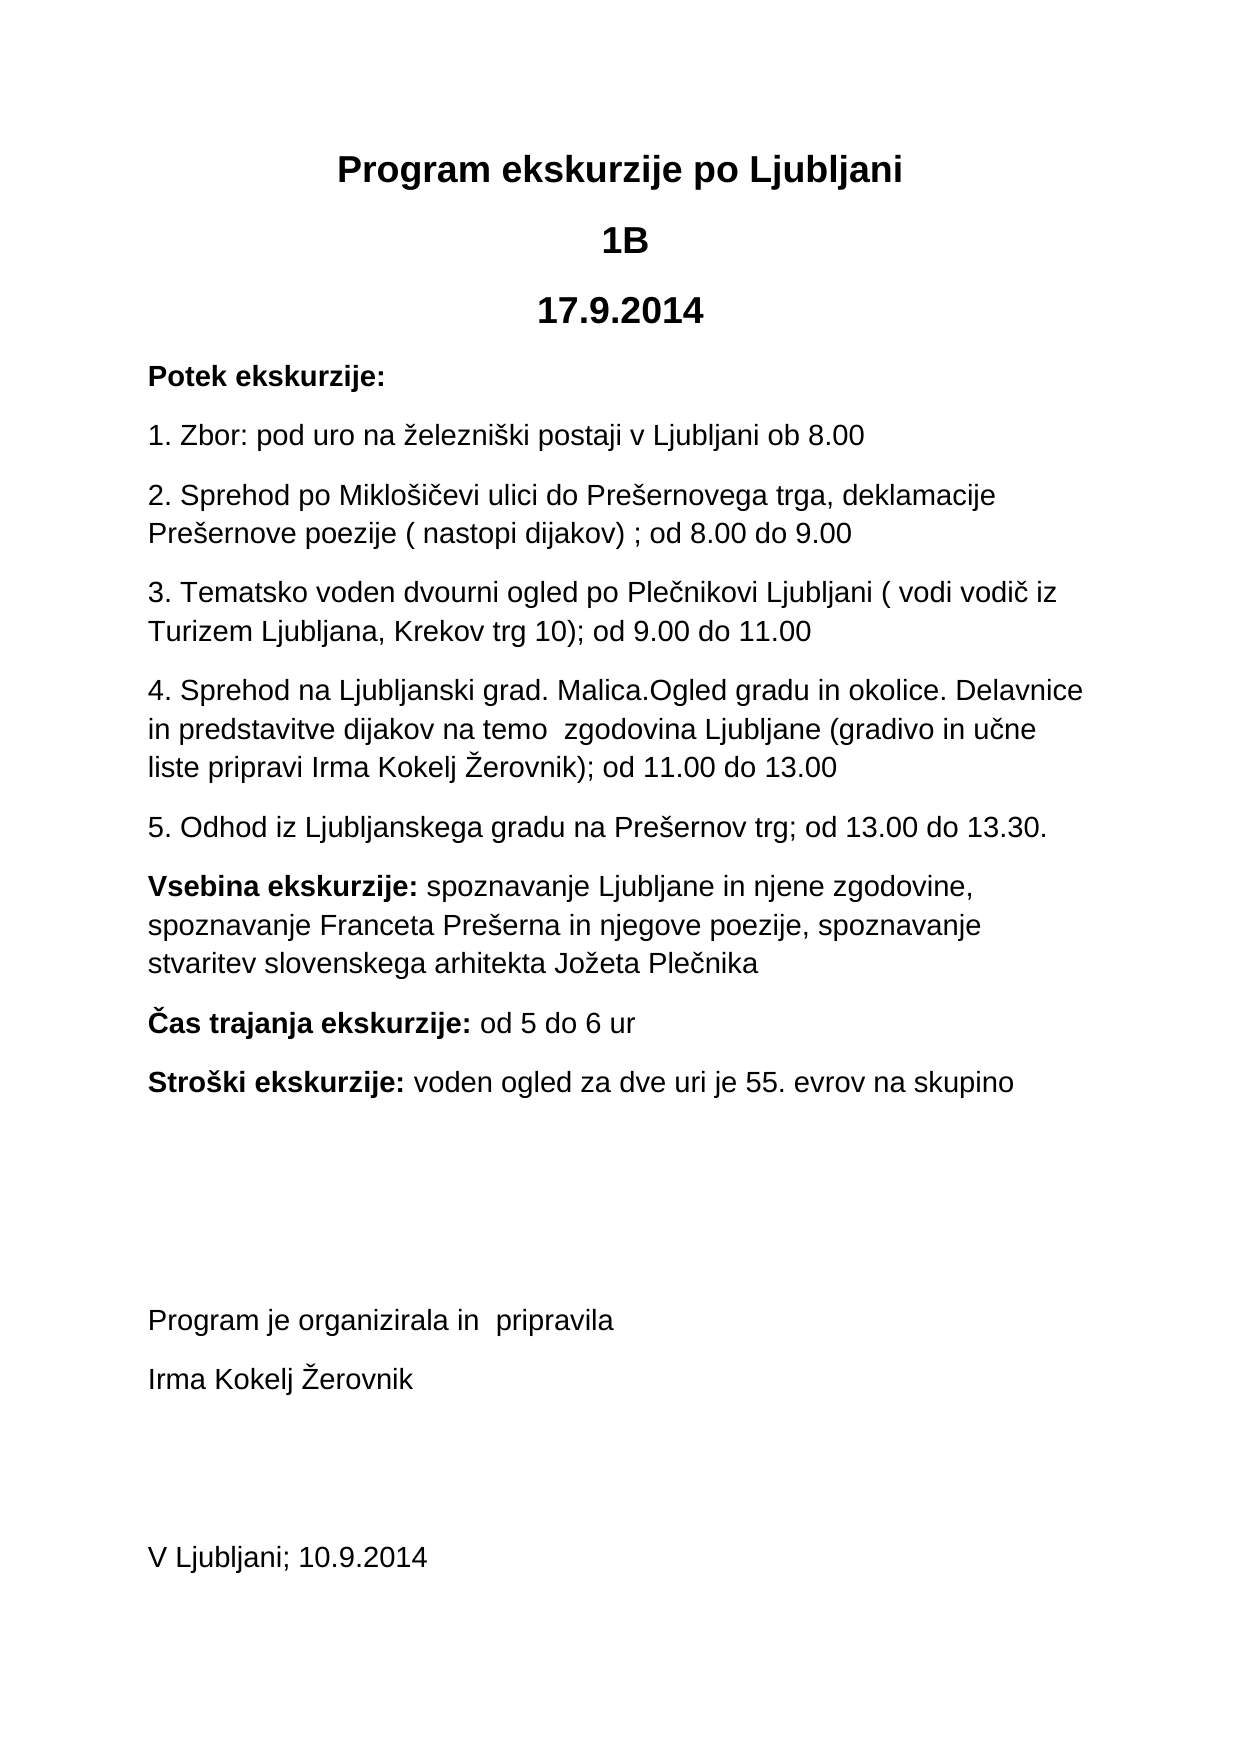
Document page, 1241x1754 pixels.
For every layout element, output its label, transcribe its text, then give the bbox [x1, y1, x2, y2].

text 2. Sprehod po Miklošičevi ulici do Prešernovega trga, deklamacije Prešernove poezije ( nastopi dijakov) ; od 8.00 do 9.00 [148, 478, 1093, 550]
text 3. Tematsko voden dvourni ogled po Plečnikovi Ljubljani ( vodi vodič iz Turizem Ljubljana, Krekov trg 10); od 9.00 do 11.00 [148, 576, 1093, 648]
text Potek ekskurzije: [148, 359, 1093, 392]
text Čas trajanja ekskurzije: od 5 do 6 ur [148, 1006, 1093, 1039]
text 5. Odhod iz Ljubljanskega gradu na Prešernov trg; od 13.00 do 13.30. [148, 810, 1093, 843]
text 1. Zbor: pod uro na železniški postaji v Ljubljani ob 8.00 [148, 418, 1093, 452]
text 4. Sprehod na Ljubljanski grad. Malica.Ogled gradu in okolice. Delavnice in predstavitve dijakov na temo zgodovina Ljubljane (gradivo in učne liste pripravi Irma Kokelj Žerovnik); od 11.00 do 13.00 [148, 673, 1093, 784]
text Program ekskurzije po Ljubljani [148, 148, 1093, 191]
text Irma Kokelj Žerovnik [148, 1362, 1093, 1396]
text V Ljubljani; 10.9.2014 [148, 1540, 1093, 1574]
text 17.9.2014 [148, 288, 1093, 332]
text Program je organizirala in pripravila [148, 1303, 1093, 1336]
text Vsebina ekskurzije: spoznavanje Ljubljane in njene zgodovine, spoznavanje Franceta Prešerna in njegove poezije, spoznavanje stvaritev slovenskega arhitekta Jožeta Plečnika [148, 869, 1093, 980]
text 1B [148, 218, 1093, 261]
text Stroški ekskurzije: voden ogled za dve uri je 55. evrov na skupino [148, 1065, 1093, 1099]
